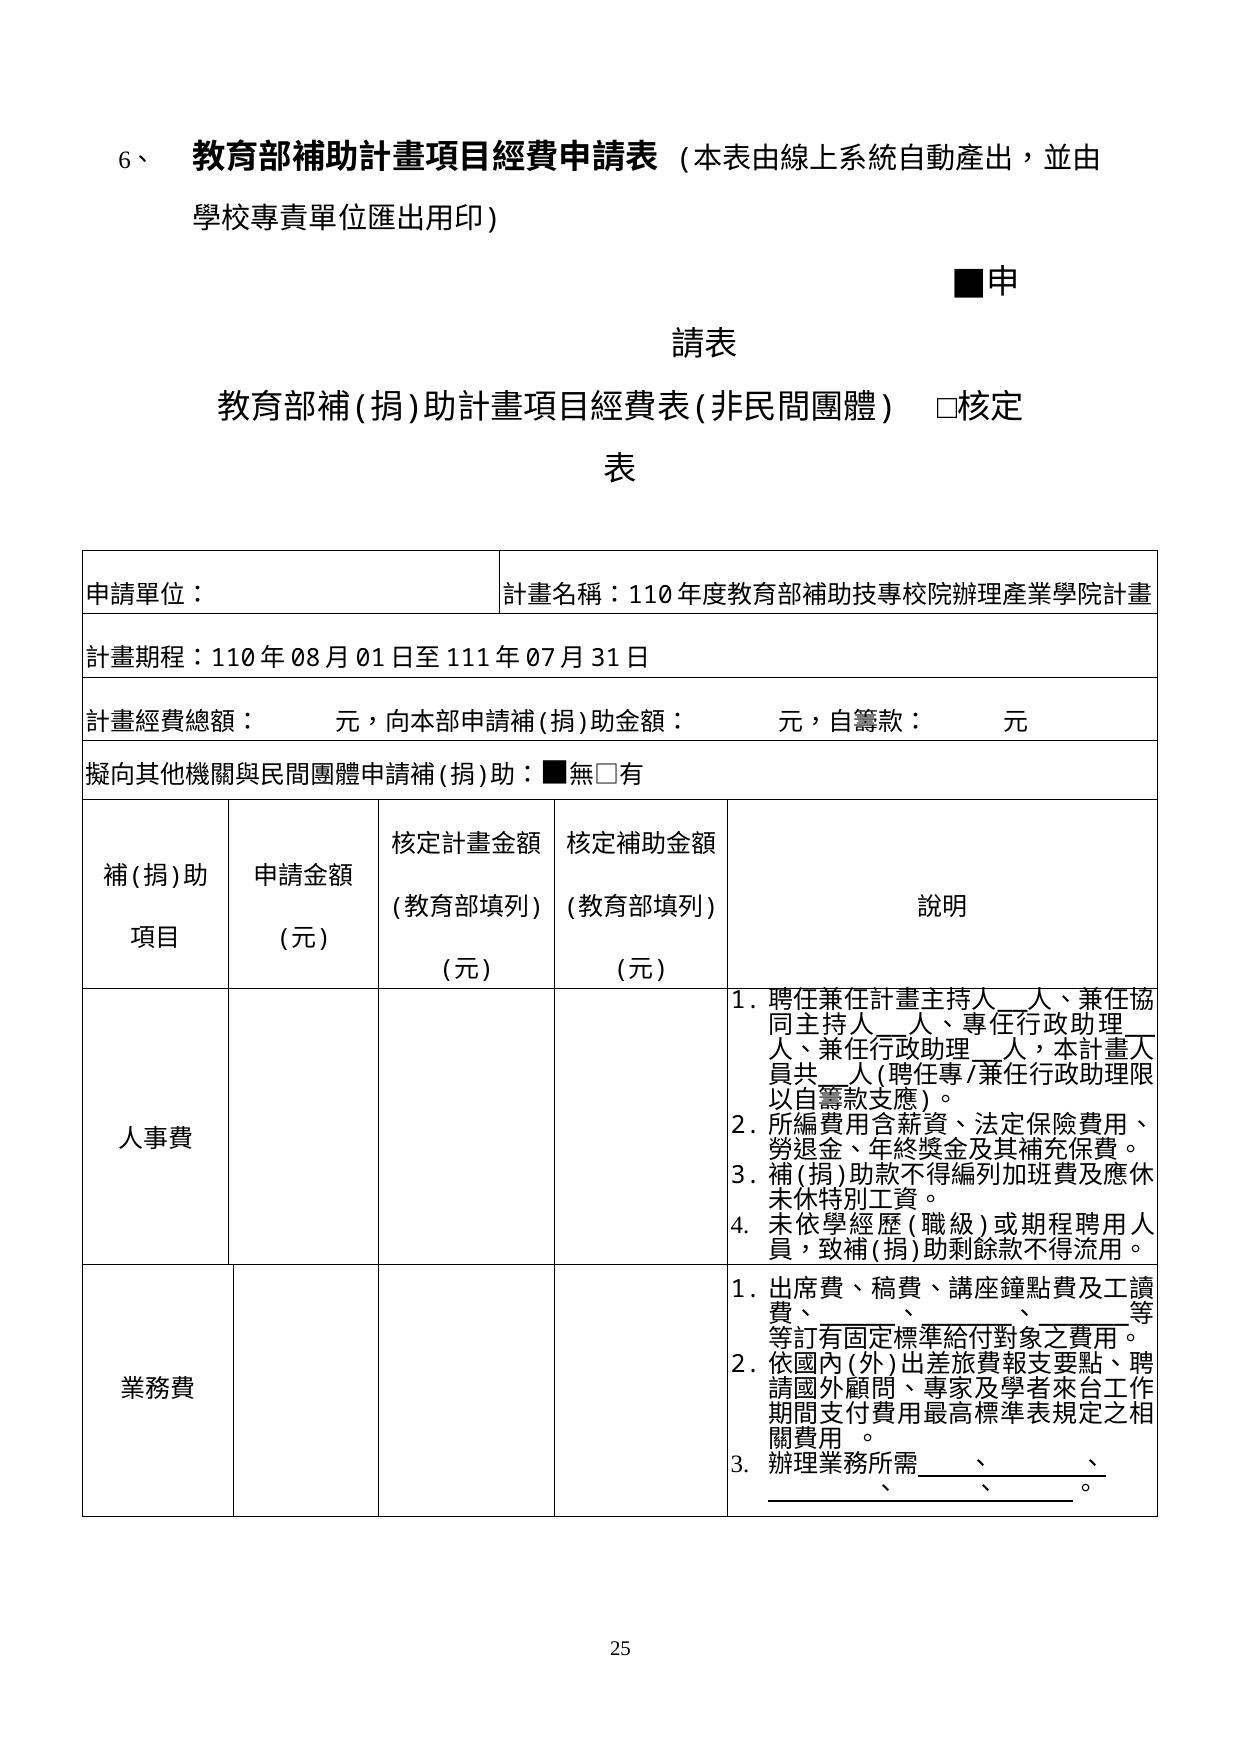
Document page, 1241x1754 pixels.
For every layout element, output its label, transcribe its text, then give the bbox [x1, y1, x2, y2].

table_header [198, 237, 343, 362]
table_cell 教育部補(捐)助計畫項目經費表(非民間團體) □核定表 [198, 362, 1042, 487]
table_header 申請單位： [83, 551, 499, 613]
table_cell 申請金額 (元) [229, 800, 378, 988]
table_header [465, 237, 668, 362]
table_cell 計畫經費總額： 元，向本部申請補(捐)助金額： 元，自籌款： 元 [83, 678, 1157, 740]
table_header 計畫名稱：110年度教育部補助技專校院辦理產業學院計畫 [500, 551, 1157, 613]
table_cell 計畫期程：110年08月01日至111年07月31日 [83, 614, 1157, 677]
table_cell [555, 989, 727, 1264]
table_cell 核定補助金額 (教育部填列) (元) [555, 800, 727, 988]
table_header [343, 237, 465, 362]
table_cell [555, 1265, 727, 1516]
table_cell 核定計畫金額(教育部填列) (元) [379, 800, 554, 988]
table_cell [229, 989, 378, 1264]
table_header ■申請表 [668, 237, 1042, 362]
table_cell 業務費 [83, 1265, 233, 1516]
table_cell 說明 [728, 800, 1157, 988]
table_cell 聘任兼任計畫主持人__人、兼任協同主持人__人、專任行政助理__人、兼任行政助理__人，本計畫人員共__人(聘任專/兼任行政助理限以自籌款支應)。 所編費用含薪資、法定保險費用、勞退金、年終獎金及其補充保費。 補(捐)助款不得編列加班費及應休未休特別工資。 未依學經歷(職級)或期程聘用人員，致補(捐)助剩餘款不得流用。 [728, 989, 1157, 1264]
table_cell 擬向其他機關與民間團體申請補(捐)助：■無□有 [83, 741, 1157, 799]
list 教育部補助計畫項目經費申請表 (本表由線上系統自動產出，並由學校專責單位匯出用印) [118, 112, 1122, 237]
table_cell [379, 1265, 554, 1516]
table_cell [234, 1265, 378, 1516]
table_cell 出席費、稿費、講座鐘點費及工讀費、_____、______、______等等訂有固定標準給付對象之費用。 依國內(外)出差旅費報支要點、聘請國外顧問、專家及學者來台工作期間支付費用最高標準表規定之相關費用 。 辦理業務所需 、 、 、 、 。 [728, 1265, 1157, 1516]
table_cell 補(捐)助 項目 [83, 800, 228, 988]
table_cell 人事費 [83, 989, 228, 1264]
table_cell [379, 989, 554, 1264]
